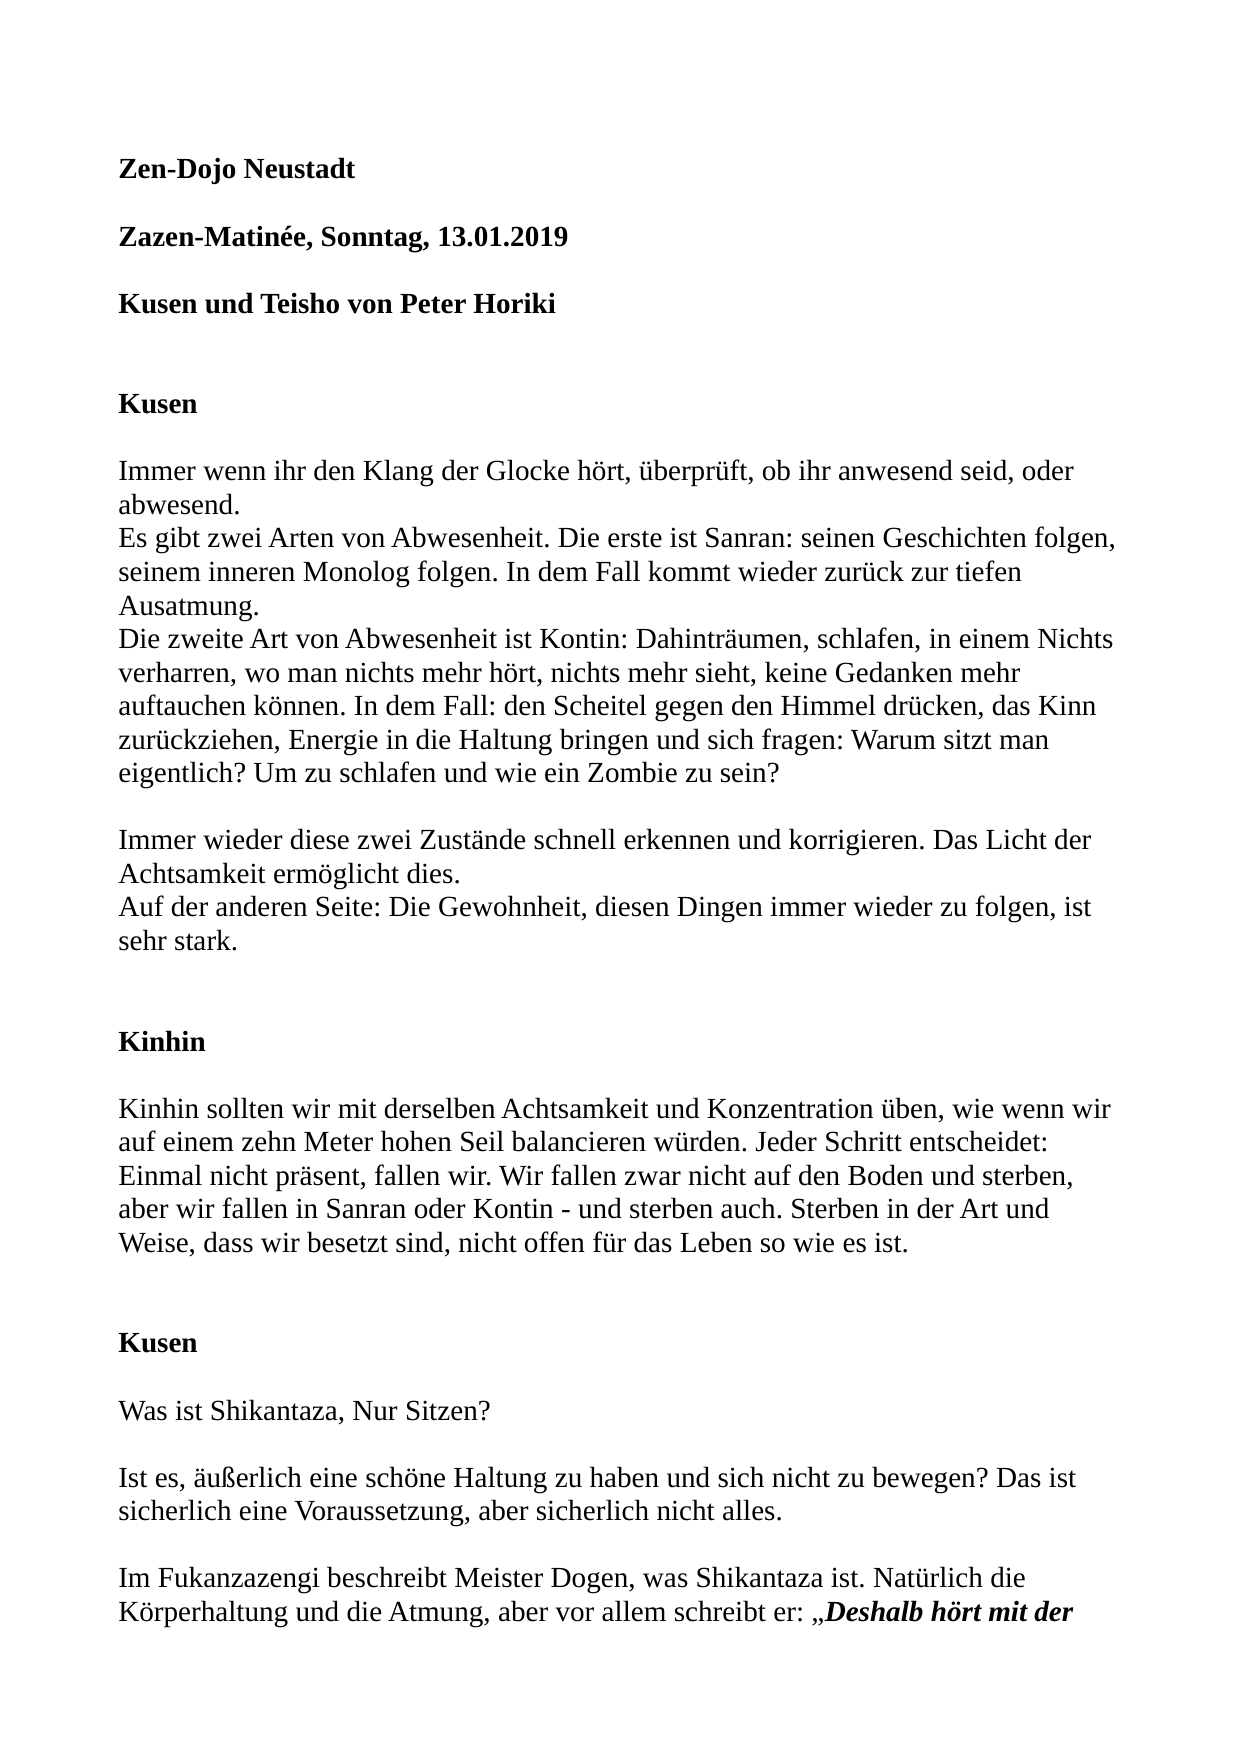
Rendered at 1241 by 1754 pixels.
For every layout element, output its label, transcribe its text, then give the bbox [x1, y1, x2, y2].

text Zazen-Matinée, Sonntag, 13.01.2019 [118, 219, 1122, 252]
text Kusen [118, 386, 1122, 420]
text Kinhin sollten wir mit derselben Achtsamkeit und Konzentration üben, wie wenn wir auf einem zehn Meter hohen Seil balancieren würden. Jeder Schritt entscheidet: Einmal nicht präsent, fallen wir. Wir fallen zwar nicht auf den Boden und sterben, aber wir fallen in Sanran oder Kontin - und sterben auch. Sterben in der Art und Weise, dass wir besetzt sind, nicht offen für das Leben so wie es ist. [118, 1091, 1122, 1258]
text Kusen [118, 1326, 1122, 1359]
text Ist es, äußerlich eine schöne Haltung zu haben und sich nicht zu bewegen? Das ist sicherlich eine Voraussetzung, aber sicherlich nicht alles. [118, 1460, 1122, 1560]
text Immer wieder diese zwei Zustände schnell erkennen und korrigieren. Das Licht der Achtsamkeit ermöglicht dies. [118, 822, 1122, 889]
text Die zweite Art von Abwesenheit ist Kontin: Dahinträumen, schlafen, in einem Nichts verharren, wo man nichts mehr hört, nichts mehr sieht, keine Gedanken mehr auftauchen können. In dem Fall: den Scheitel gegen den Himmel drücken, das Kinn zurückziehen, Energie in die Haltung bringen und sich fragen: Warum sitzt man eigentlich? Um zu schlafen und wie ein Zombie zu sein? [118, 621, 1122, 822]
text Zen-Dojo Neustadt [118, 152, 1122, 185]
text Es gibt zwei Arten von Abwesenheit. Die erste ist Sanran: seinen Geschichten folgen, seinem inneren Monolog folgen. In dem Fall kommt wieder zurück zur tiefen Ausatmung. [118, 521, 1122, 621]
text Immer wenn ihr den Klang der Glocke hört, überprüft, ob ihr anwesend seid, oder abwesend. [118, 453, 1122, 521]
text Im Fukanzazengi beschreibt Meister Dogen, was Shikantaza ist. Natürlich die Körperhaltung und die Atmung, aber vor allem schreibt er: „Deshalb hört mit der [118, 1560, 1122, 1627]
text Auf der anderen Seite: Die Gewohnheit, diesen Dingen immer wieder zu folgen, ist sehr stark. [118, 889, 1122, 990]
text Was ist Shikantaza, Nur Sitzen? [118, 1393, 1122, 1426]
text Kusen und Teisho von Peter Horiki [118, 286, 1122, 319]
text Kinhin [118, 1024, 1122, 1057]
